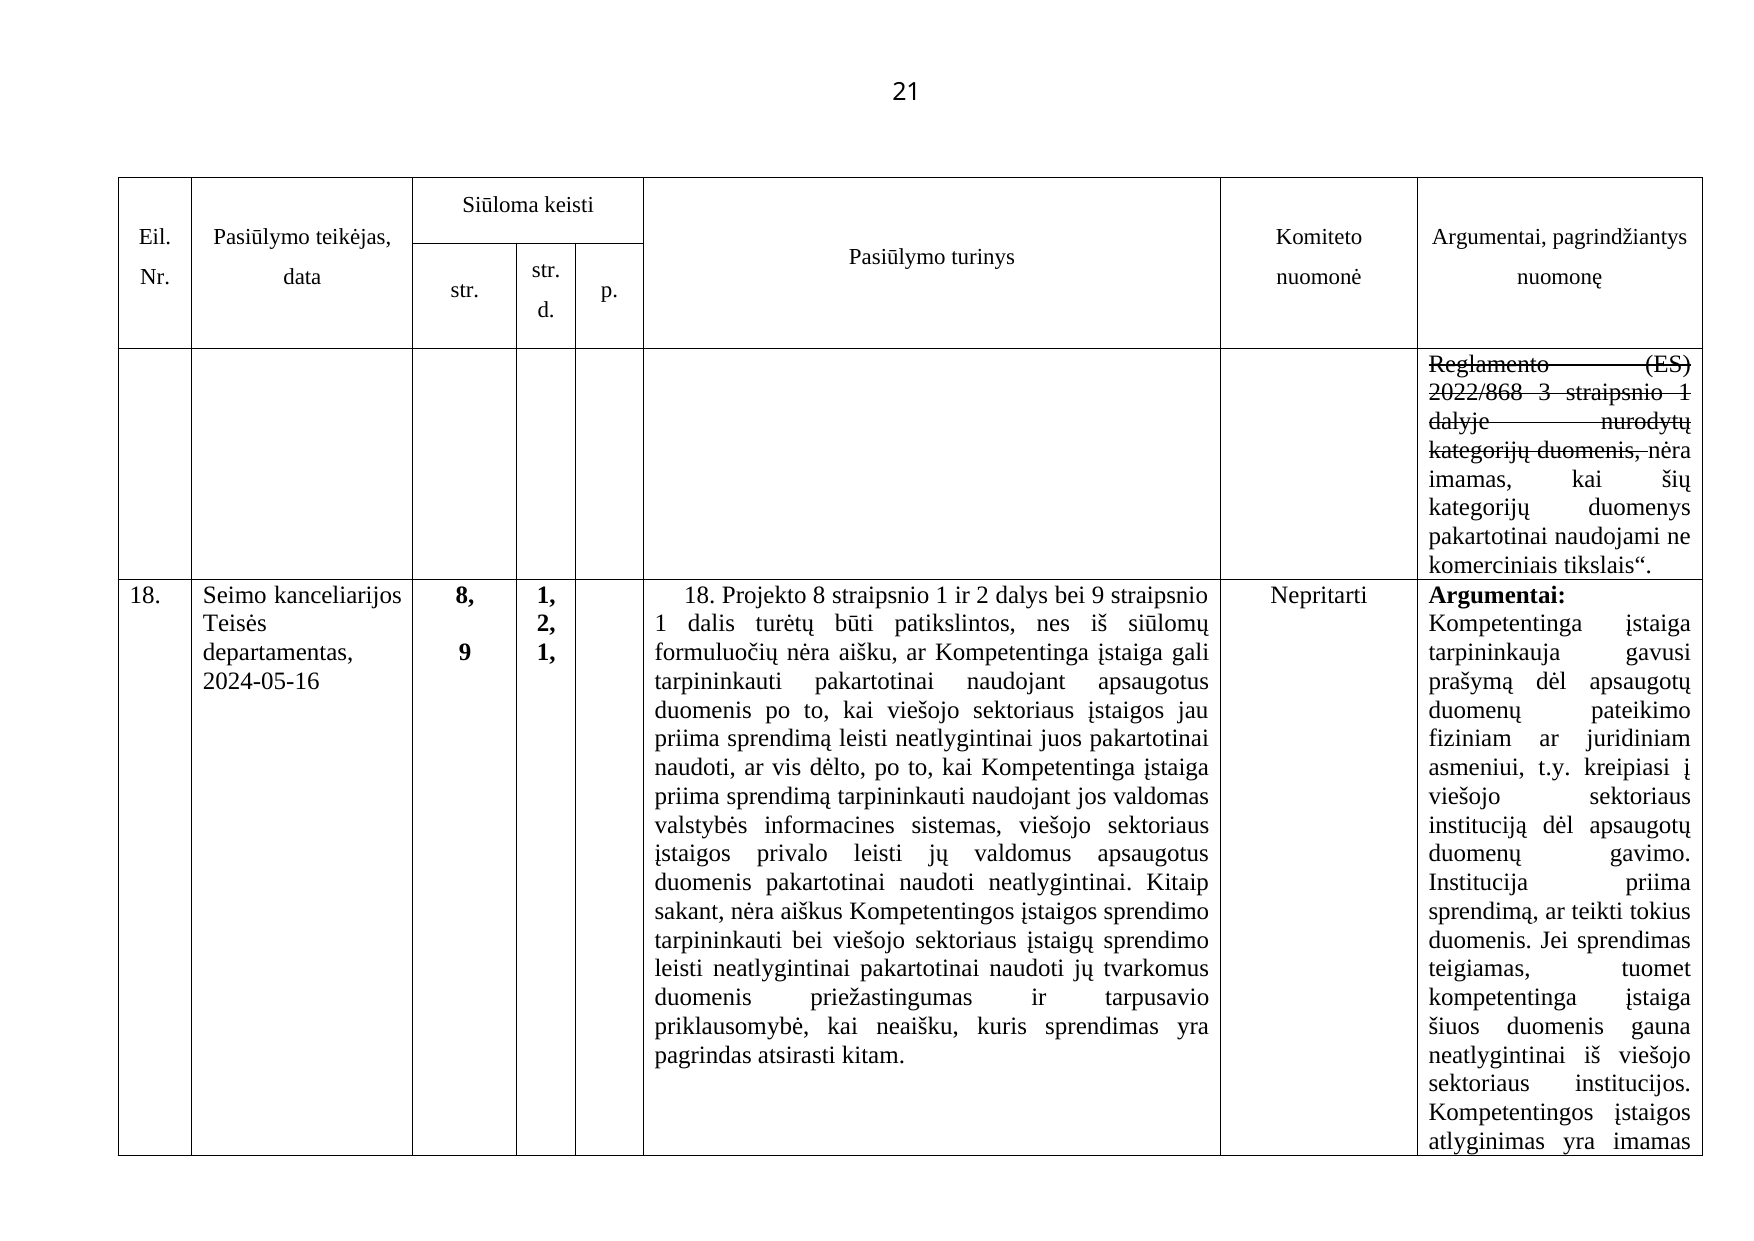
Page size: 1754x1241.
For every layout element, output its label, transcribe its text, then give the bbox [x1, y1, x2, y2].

table_cell [413, 349, 516, 579]
table_cell str. [413, 244, 516, 348]
table_cell [119, 349, 191, 579]
table_cell [576, 349, 643, 579]
table_cell [192, 349, 412, 579]
table_cell p. [576, 244, 643, 348]
table_cell [576, 580, 643, 1155]
table_cell [517, 349, 575, 579]
table_cell [644, 349, 1220, 579]
table_cell 18. [119, 580, 191, 1155]
table_cell [1221, 349, 1417, 579]
table_header Siūloma keisti [413, 178, 643, 243]
table_cell Nepritarti [1221, 580, 1417, 1155]
table_header Eil. Nr. [119, 178, 191, 348]
table_cell Reglamento (ES) 2022/868 3 straipsnio 1 dalyje nurodytų kategorijų duomenis, nėra imamas, kai šių kategorijų duomenys pakartotinai naudojami ne komerciniais tikslais“. [1418, 349, 1702, 579]
table_cell 8, 9 [413, 580, 516, 1155]
table_header Pasiūlymo turinys [644, 178, 1220, 348]
table_header Pasiūlymo teikėjas, data [192, 178, 412, 348]
table_cell 1, 2, 1, [517, 580, 575, 1155]
table_cell Argumentai: Kompetentinga įstaiga tarpininkauja gavusi prašymą dėl apsaugotų duomenų pateikimo fiziniam ar juridiniam asmeniui, t.y. kreipiasi į viešojo sektoriaus instituciją dėl apsaugotų duomenų gavimo. Institucija priima sprendimą, ar teikti tokius duomenis. Jei sprendimas teigiamas, tuomet kompetentinga įstaiga šiuos duomenis gauna neatlygintinai iš viešojo sektoriaus institucijos. Kompetentingos įstaigos atlyginimas yra imamas [1418, 580, 1702, 1155]
table_header Argumentai, pagrindžiantys nuomonę [1418, 178, 1702, 348]
table_cell 18. Projekto 8 straipsnio 1 ir 2 dalys bei 9 straipsnio 1 dalis turėtų būti patikslintos, nes iš siūlomų formuluočių nėra aišku, ar Kompetentinga įstaiga gali tarpininkauti pakartotinai naudojant apsaugotus duomenis po to, kai viešojo sektoriaus įstaigos jau priima sprendimą leisti neatlygintinai juos pakartotinai naudoti, ar vis dėlto, po to, kai Kompetentinga įstaiga priima sprendimą tarpininkauti naudojant jos valdomas valstybės informacines sistemas, viešojo sektoriaus įstaigos privalo leisti jų valdomus apsaugotus duomenis pakartotinai naudoti neatlygintinai. Kitaip sakant, nėra aiškus Kompetentingos įstaigos sprendimo tarpininkauti bei viešojo sektoriaus įstaigų sprendimo leisti neatlygintinai pakartotinai naudoti jų tvarkomus duomenis priežastingumas ir tarpusavio priklausomybė, kai neaišku, kuris sprendimas yra pagrindas atsirasti kitam. [644, 580, 1220, 1155]
table_header Komiteto nuomonė [1221, 178, 1417, 348]
table_cell str. d. [517, 244, 575, 348]
table_cell Seimo kanceliarijos Teisės departamentas, 2024-05-16 [192, 580, 412, 1155]
